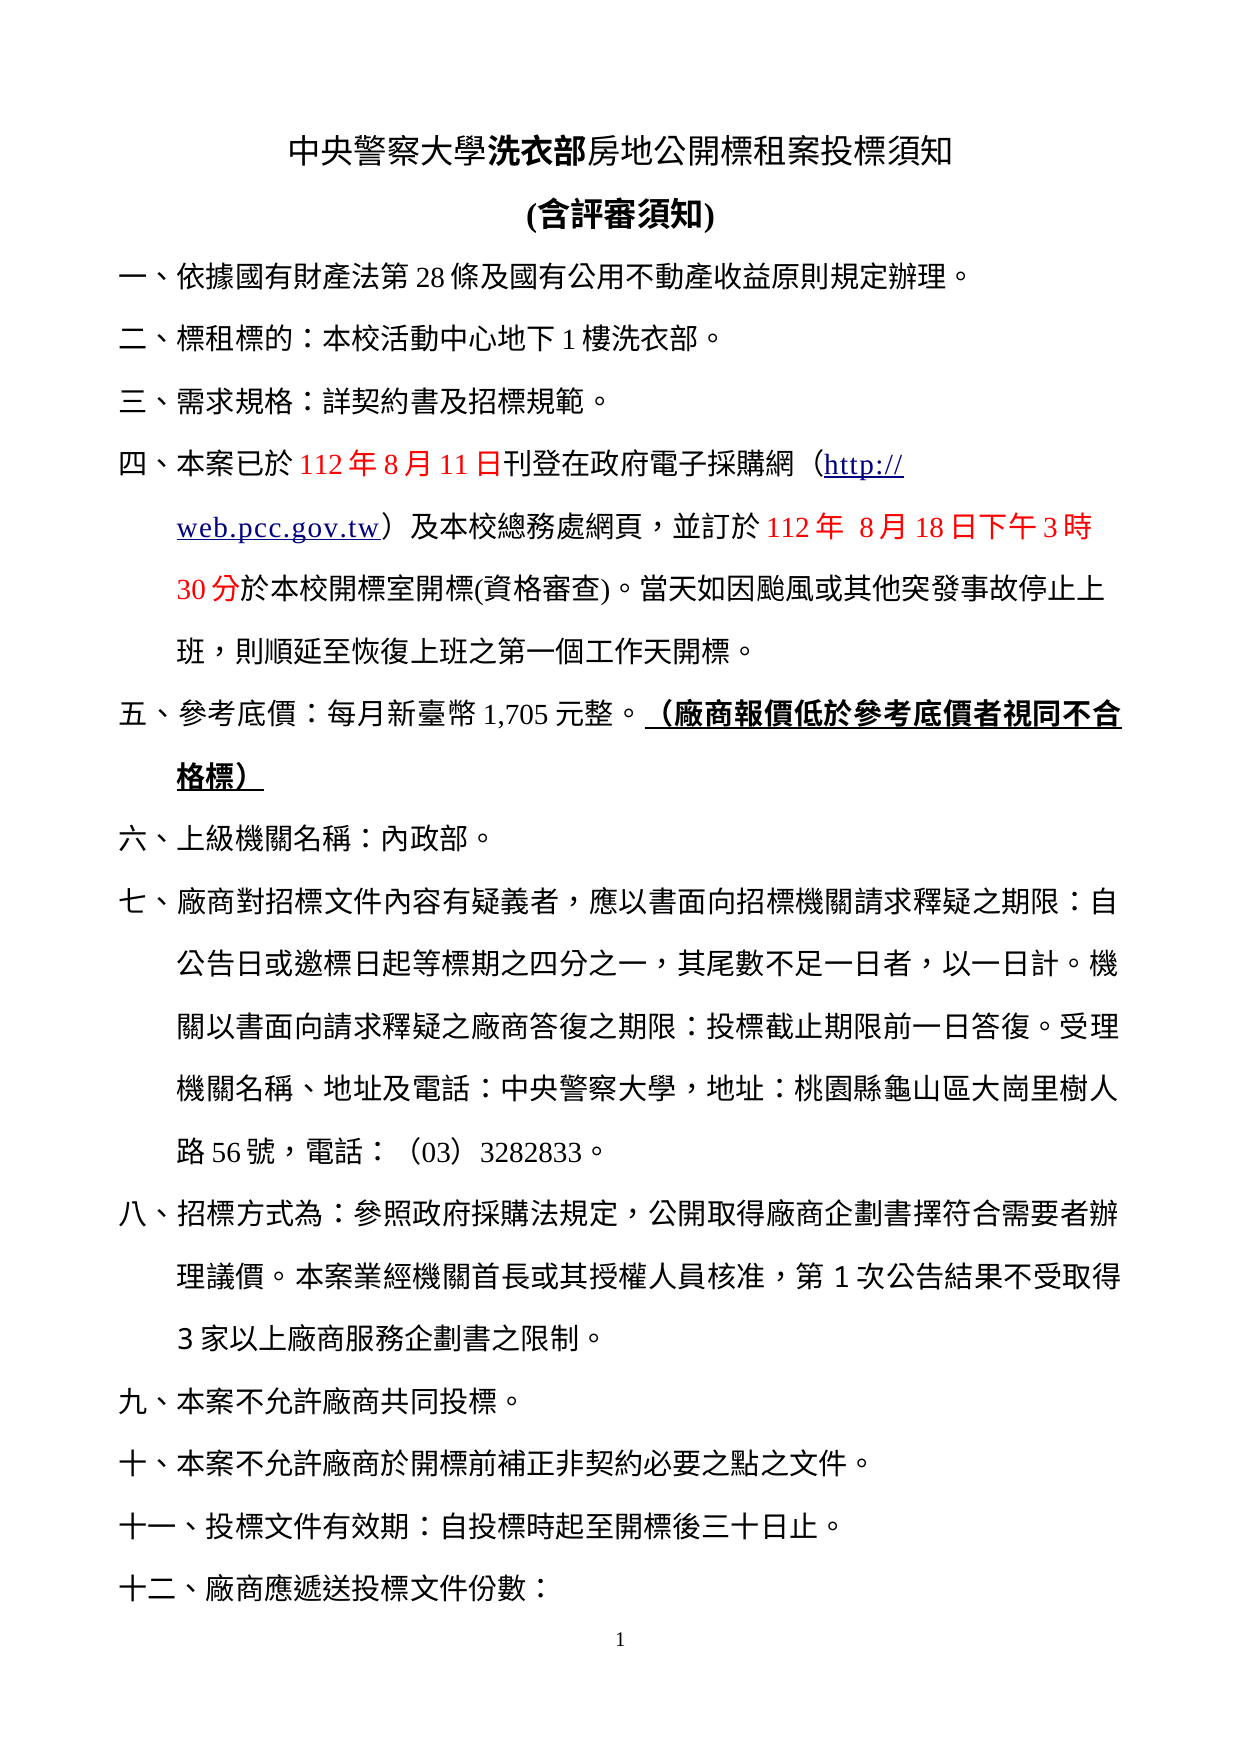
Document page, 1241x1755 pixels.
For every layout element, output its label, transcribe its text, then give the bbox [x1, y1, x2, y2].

text 五、參考底價：每月新臺幣1,705元整。（廠商報價低於參考底價者視同不合格標） [118, 670, 1122, 795]
text 十二、廠商應遞送投標文件份數： [118, 1545, 1122, 1608]
text 九、本案不允許廠商共同投標。 [118, 1358, 1122, 1420]
text 十、本案不允許廠商於開標前補正非契約必要之點之文件。 [118, 1420, 1122, 1483]
text 六、上級機關名稱：內政部。 [118, 795, 1122, 858]
text 一、依據國有財產法第28條及國有公用不動產收益原則規定辦理。 [118, 233, 1122, 295]
text 中央警察大學洗衣部房地公開標租案投標須知 [118, 108, 1122, 170]
text 二、標租標的：本校活動中心地下1樓洗衣部。 [118, 295, 1122, 358]
text (含評審須知) [118, 170, 1122, 233]
text 八、招標方式為：參照政府採購法規定，公開取得廠商企劃書擇符合需要者辦理議價。本案業經機關首長或其授權人員核准，第1次公告結果不受取得3家以上廠商服務企劃書之限制。 [118, 1170, 1122, 1358]
text 三、需求規格：詳契約書及招標規範。 [118, 358, 1122, 420]
text 七、廠商對招標文件內容有疑義者，應以書面向招標機關請求釋疑之期限：自公告日或邀標日起等標期之四分之一，其尾數不足一日者，以一日計。機關以書面向請求釋疑之廠商答復之期限：投標截止期限前一日答復。受理機關名稱、地址及電話：中央警察大學，地址：桃園縣龜山區大崗里樹人路56號，電話：（03）3282833。 [118, 858, 1122, 1170]
text 十一、投標文件有效期：自投標時起至開標後三十日止。 [118, 1483, 1122, 1545]
text 四、本案已於112年8月11日刊登在政府電子採購網（http://web.pcc.gov.tw）及本校總務處網頁，並訂於112年 8月18日下午3時30分於本校開標室開標(資格審查)。當天如因颱風或其他突發事故停止上班，則順延至恢復上班之第一個工作天開標。 [118, 420, 1122, 670]
